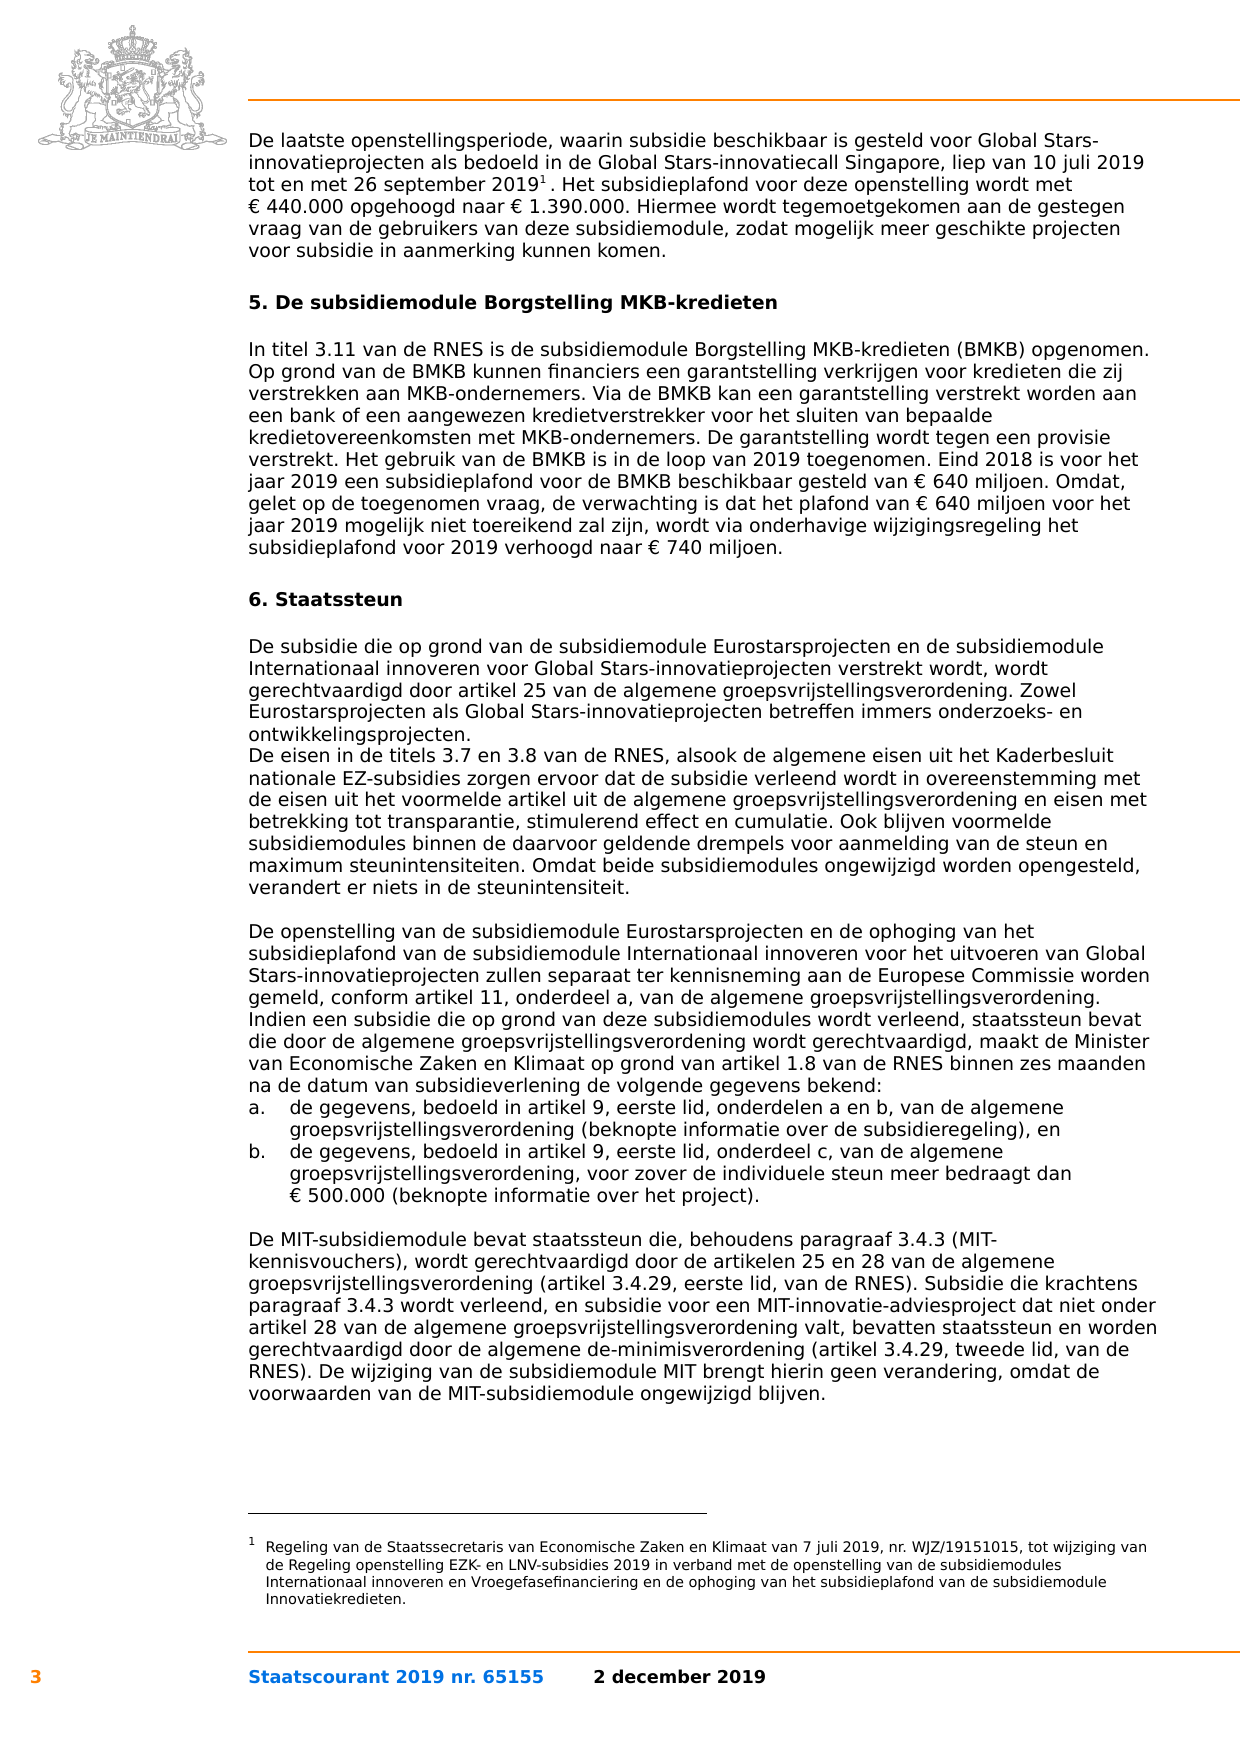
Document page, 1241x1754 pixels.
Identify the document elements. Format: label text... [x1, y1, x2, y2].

text a. de gegevens, bedoeld in artikel 9, eerste lid, onderdelen a en b, van de algemene groepsvrijstellingsverordening (beknopte informatie over de subsidieregeling), en [248, 1097, 1163, 1141]
text Regeling van de Staatssecretaris van Economische Zaken en Klimaat van 7 juli 2019, nr. WJZ/19151015, tot wijziging van de Regeling openstelling EZK- en LNV-subsidies 2019 in verband met de openstelling van de subsidiemodules Internationaal innoveren en Vroegefasefinanciering en de ophoging van het subsidieplafond van de subsidiemodule Innovatiekredieten. [248, 1535, 1163, 1608]
text De eisen in de titels 3.7 en 3.8 van de RNES, alsook de algemene eisen uit het Kaderbesluit nationale EZ-subsidies zorgen ervoor dat de subsidie verleend wordt in overeenstemming met de eisen uit het voormelde artikel uit de algemene groepsvrijstellingsverordening en eisen met betrekking tot transparantie, stimulerend effect en cumulatie. Ook blijven voormelde subsidiemodules binnen de daarvoor geldende drempels voor aanmelding van de steun en maximum steunintensiteiten. Omdat beide subsidiemodules ongewijzigd worden opengesteld, verandert er niets in de steunintensiteit. [248, 745, 1163, 899]
picture [38, 25, 227, 150]
subtitle 5. De subsidiemodule Borgstelling MKB-kredieten [248, 292, 1163, 314]
text b. de gegevens, bedoeld in artikel 9, eerste lid, onderdeel c, van de algemene groepsvrijstellingsverordening, voor zover de individuele steun meer bedraagt dan € 500.000 (beknopte informatie over het project). [248, 1141, 1163, 1207]
text De openstelling van de subsidiemodule Eurostarsprojecten en de ophoging van het subsidieplafond van de subsidiemodule Internationaal innoveren voor het uitvoeren van Global Stars-innovatieprojecten zullen separaat ter kennisneming aan de Europese Commissie worden gemeld, conform artikel 11, onderdeel a, van de algemene groepsvrijstellingsverordening. Indien een subsidie die op grond van deze subsidiemodules wordt verleend, staatssteun bevat die door de algemene groepsvrijstellingsverordening wordt gerechtvaardigd, maakt de Minister van Economische Zaken en Klimaat op grond van artikel 1.8 van de RNES binnen zes maanden na de datum van subsidieverlening de volgende gegevens bekend: [248, 921, 1163, 1097]
subtitle 6. Staatssteun [248, 588, 1163, 611]
text De laatste openstellingsperiode, waarin subsidie beschikbaar is gesteld voor Global Stars-innovatieprojecten als bedoeld in de Global Stars-innovatiecall Singapore, liep van 10 juli 2019 tot en met 26 september 2019. Het subsidieplafond voor deze openstelling wordt met € 440.000 opgehoogd naar € 1.390.000. Hiermee wordt tegemoetgekomen aan de gestegen vraag van de gebruikers van deze subsidiemodule, zodat mogelijk meer geschikte projecten voor subsidie in aanmerking kunnen komen. [248, 130, 1163, 262]
text De subsidie die op grond van de subsidiemodule Eurostarsprojecten en de subsidiemodule Internationaal innoveren voor Global Stars-innovatieprojecten verstrekt wordt, wordt gerechtvaardigd door artikel 25 van de algemene groepsvrijstellingsverordening. Zowel Eurostarsprojecten als Global Stars-innovatieprojecten betreffen immers onderzoeks- en ontwikkelingsprojecten. [248, 636, 1163, 745]
text De MIT-subsidiemodule bevat staatssteun die, behoudens paragraaf 3.4.3 (MIT- kennisvouchers), wordt gerechtvaardigd door de artikelen 25 en 28 van de algemene groepsvrijstellingsverordening (artikel 3.4.29, eerste lid, van de RNES). Subsidie die krachtens paragraaf 3.4.3 wordt verleend, en subsidie voor een MIT-innovatie-adviesproject dat niet onder artikel 28 van de algemene groepsvrijstellingsverordening valt, bevatten staatssteun en worden gerechtvaardigd door de algemene de-minimisverordening (artikel 3.4.29, tweede lid, van de RNES). De wijziging van de subsidiemodule MIT brengt hierin geen verandering, omdat de voorwaarden van de MIT-subsidiemodule ongewijzigd blijven. [248, 1229, 1163, 1404]
text In titel 3.11 van de RNES is de subsidiemodule Borgstelling MKB-kredieten (BMKB) opgenomen. Op grond van de BMKB kunnen financiers een garantstelling verkrijgen voor kredieten die zij verstrekken aan MKB-ondernemers. Via de BMKB kan een garantstelling verstrekt worden aan een bank of een aangewezen kredietverstrekker voor het sluiten van bepaalde kredietovereenkomsten met MKB-ondernemers. De garantstelling wordt tegen een provisie verstrekt. Het gebruik van de BMKB is in de loop van 2019 toegenomen. Eind 2018 is voor het jaar 2019 een subsidieplafond voor de BMKB beschikbaar gesteld van € 640 miljoen. Omdat, gelet op de toegenomen vraag, de verwachting is dat het plafond van € 640 miljoen voor het jaar 2019 mogelijk niet toereikend zal zijn, wordt via onderhavige wijzigingsregeling het subsidieplafond voor 2019 verhoogd naar € 740 miljoen. [248, 339, 1163, 558]
